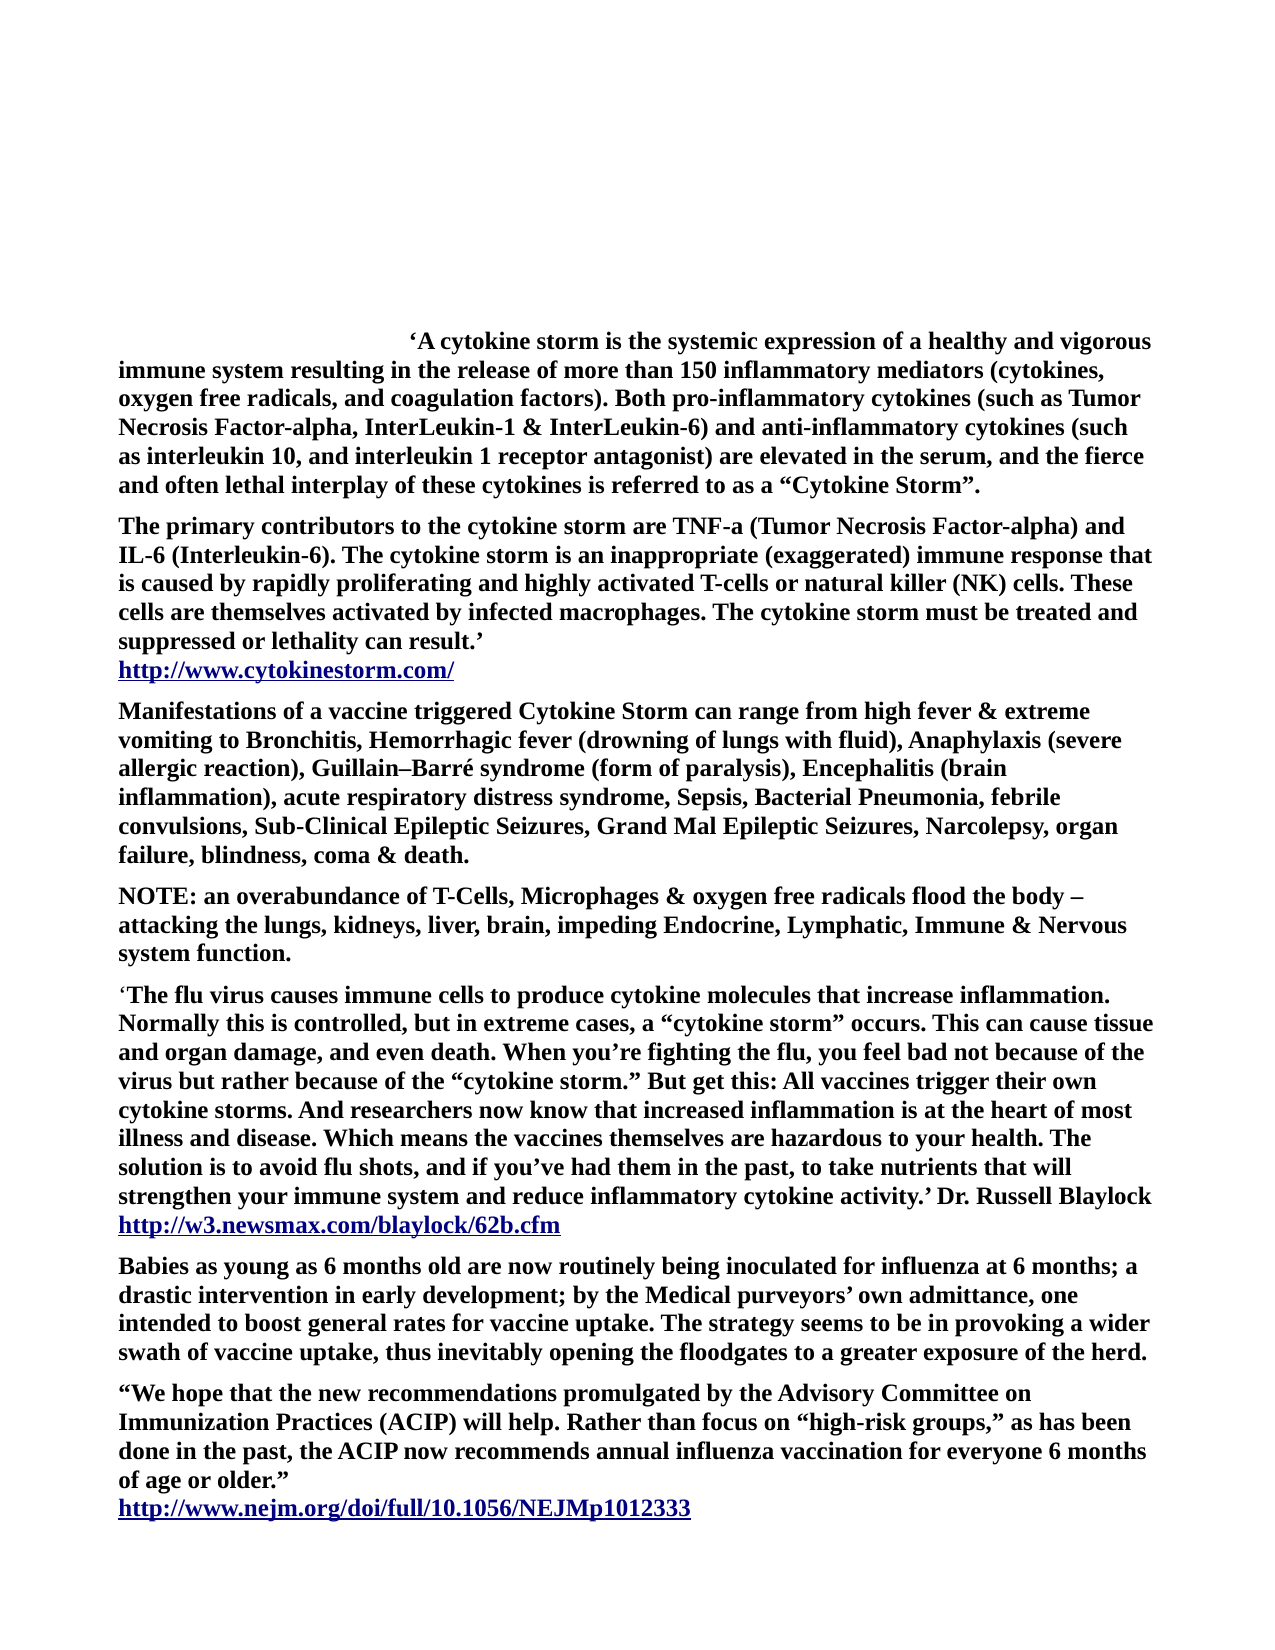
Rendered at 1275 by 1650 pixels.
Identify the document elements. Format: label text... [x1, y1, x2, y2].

text The primary contributors to the cytokine storm are TNF-a (Tumor Necrosis Factor-alpha) and IL-6 (Interleukin-6). The cytokine storm is an inappropriate (exaggerated) immune response that is caused by rapidly proliferating and highly activated T-cells or natural killer (NK) cells. These cells are themselves activated by infected macrophages. The cytokine storm must be treated and suppressed or lethality can result.’ http://www.cytokinestorm.com/ [118, 511, 1157, 683]
text ‘A cytokine storm is the systemic expression of a healthy and vigorous immune system resulting in the release of more than 150 inflammatory mediators (cytokines, oxygen free radicals, and coagulation factors). Both pro-inflammatory cytokines (such as Tumor Necrosis Factor-alpha, InterLeukin-1 & InterLeukin-6) and anti-inflammatory cytokines (such as interleukin 10, and interleukin 1 receptor antagonist) are elevated in the serum, and the fierce and often lethal interplay of these cytokines is referred to as a “Cytokine Storm”. [118, 118, 1157, 498]
text ‘The flu virus causes immune cells to produce cytokine molecules that increase inflammation. Normally this is controlled, but in extreme cases, a “cytokine storm” occurs. This can cause tissue and organ damage, and even death. When you’re fighting the flu, you feel bad not because of the virus but rather because of the “cytokine storm.” But get this: All vaccines trigger their own cytokine storms. And researchers now know that increased inflammation is at the heart of most illness and disease. Which means the vaccines themselves are hazardous to your health. The solution is to avoid flu shots, and if you’ve had them in the past, to take nutrients that will strengthen your immune system and reduce inflammatory cytokine activity.’ Dr. Russell Blaylock http://w3.newsmax.com/blaylock/62b.cfm [118, 980, 1157, 1238]
text “We hope that the new recommendations promulgated by the Advisory Committee on Immunization Practices (ACIP) will help. Rather than focus on “high-risk groups,” as has been done in the past, the ACIP now recommends annual influenza vaccination for everyone 6 months of age or older.” http://www.nejm.org/doi/full/10.1056/NEJMp1012333 [118, 1378, 1157, 1522]
text Babies as young as 6 months old are now routinely being inoculated for influenza at 6 months; a drastic intervention in early development; by the Medical purveyors’ own admittance, one intended to boost general rates for vaccine uptake. The strategy seems to be in provoking a wider swath of vaccine uptake, thus inevitably opening the floodgates to a greater exposure of the herd. [118, 1251, 1157, 1366]
text Manifestations of a vaccine triggered Cytokine Storm can range from high fever & extreme vomiting to Bronchitis, Hemorrhagic fever (drowning of lungs with fluid), Anaphylaxis (severe allergic reaction), Guillain–Barré syndrome (form of paralysis), Encephalitis (brain inflammation), acute respiratory distress syndrome, Sepsis, Bacterial Pneumonia, febrile convulsions, Sub-Clinical Epileptic Seizures, Grand Mal Epileptic Seizures, Narcolepsy, organ failure, blindness, coma & death. [118, 696, 1157, 868]
text NOTE: an overabundance of T-Cells, Microphages & oxygen free radicals flood the body – attacking the lungs, kidneys, liver, brain, impeding Endocrine, Lymphatic, Immune & Nervous system function. [118, 881, 1157, 967]
